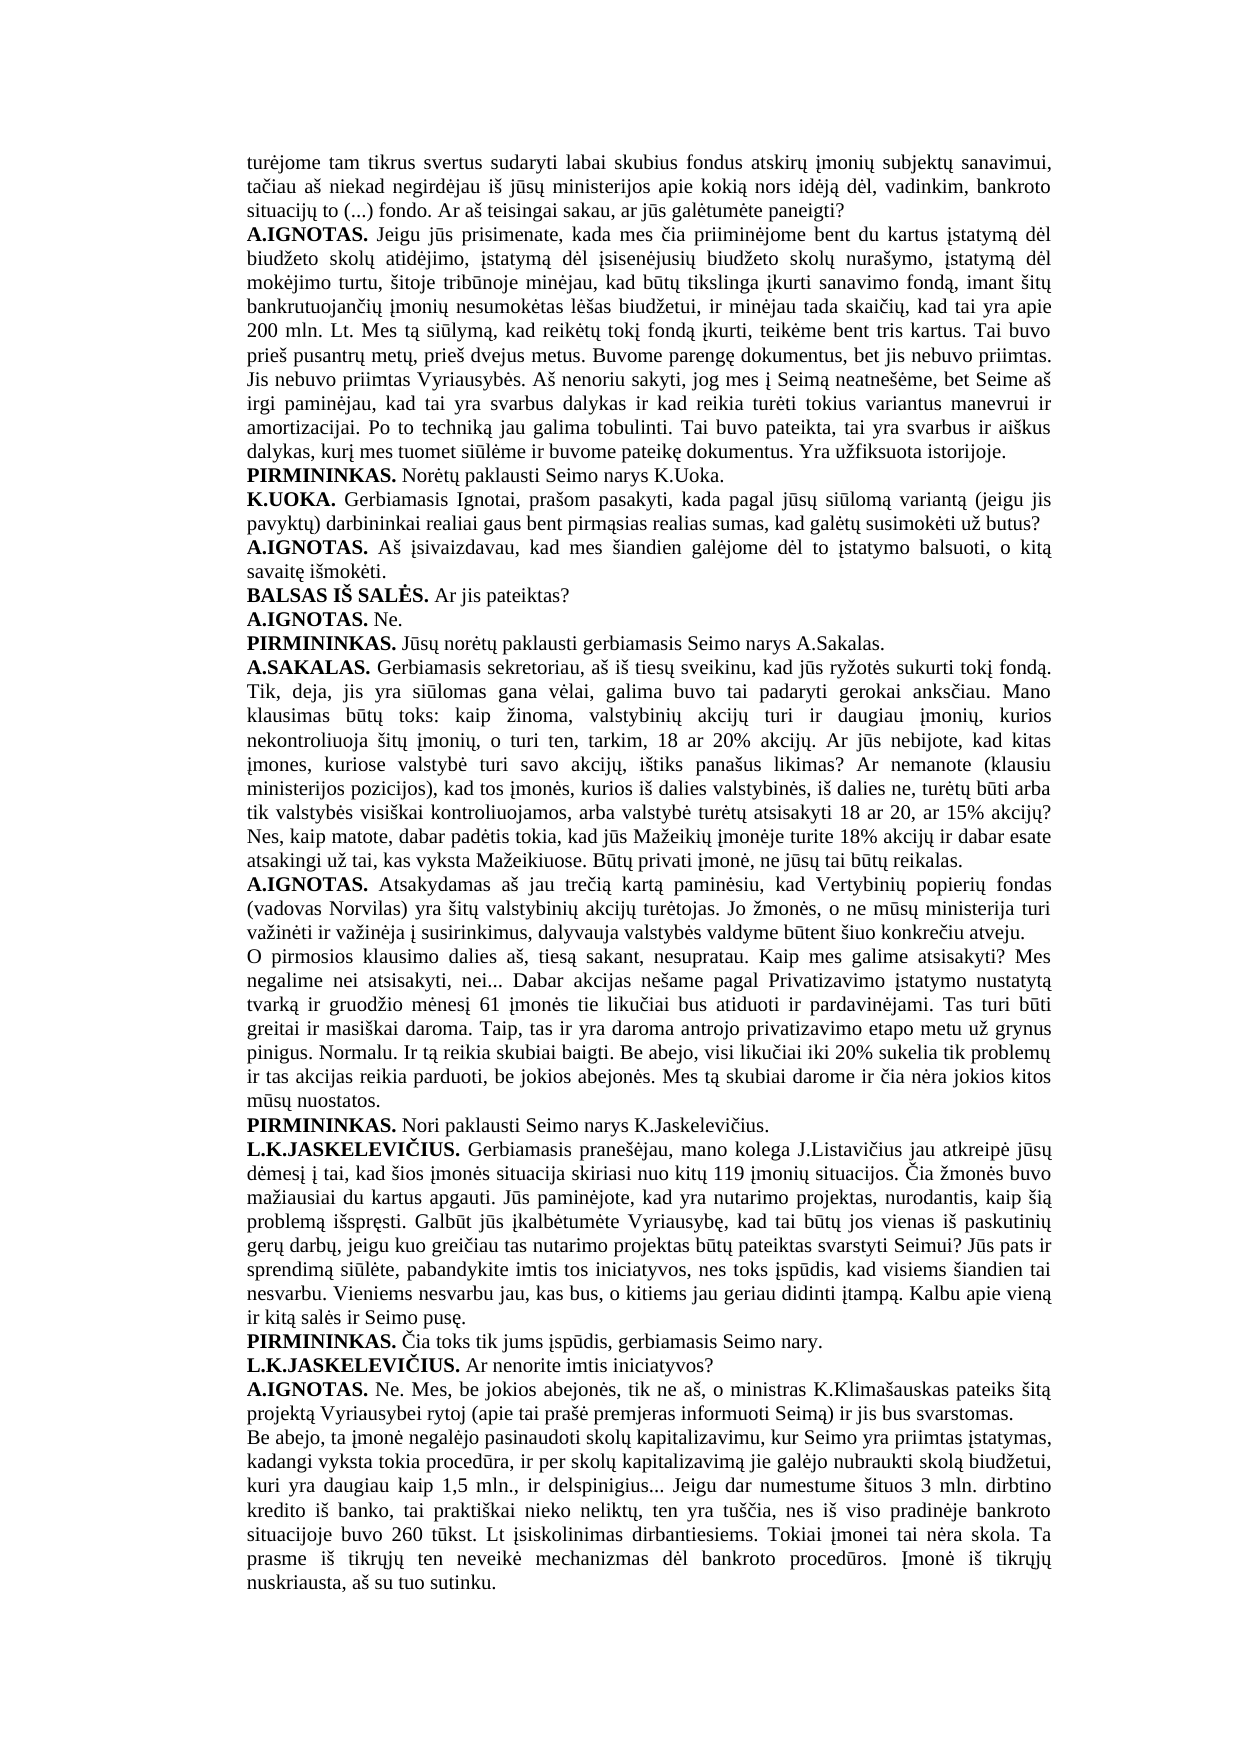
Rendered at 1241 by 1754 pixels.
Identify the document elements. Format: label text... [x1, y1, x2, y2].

text L.K.JASKELEVIČIUS. Ar nenorite imtis iniciatyvos? [247, 1353, 1053, 1377]
text A.SAKALAS. Gerbiamasis sekretoriau, aš iš tiesų sveikinu, kad jūs ryžotės sukurti tokį fondą. Tik, deja, jis yra siūlomas gana vėlai, galima buvo tai padaryti gerokai anksčiau. Mano klausimas būtų toks: kaip žinoma, valstybinių akcijų turi ir daugiau įmonių, kurios nekontroliuoja šitų įmonių, o turi ten, tarkim, 18 ar 20% akcijų. Ar jūs nebijote, kad kitas įmones, kuriose valstybė turi savo akcijų, ištiks panašus likimas? Ar nemanote (klausiu ministerijos pozicijos), kad tos įmonės, kurios iš dalies valstybinės, iš dalies ne, turėtų būti arba tik valstybės visiškai kontroliuojamos, arba valstybė turėtų atsisakyti 18 ar 20, ar 15% akcijų? Nes, kaip matote, dabar padėtis tokia, kad jūs Mažeikių įmonėje turite 18% akcijų ir dabar esate atsakingi už tai, kas vyksta Mažeikiuose. Būtų privati įmonė, ne jūsų tai būtų reikalas. [247, 655, 1053, 872]
text L.K.JASKELEVIČIUS. Gerbiamasis pranešėjau, mano kolega J.Listavičius jau atkreipė jūsų dėmesį į tai, kad šios įmonės situacija skiriasi nuo kitų 119 įmonių situacijos. Čia žmonės buvo mažiausiai du kartus apgauti. Jūs paminėjote, kad yra nutarimo projektas, nurodantis, kaip šią problemą išspręsti. Galbūt jūs įkalbėtumėte Vyriausybę, kad tai būtų jos vienas iš paskutinių gerų darbų, jeigu kuo greičiau tas nutarimo projektas būtų pateiktas svarstyti Seimui? Jūs pats ir sprendimą siūlėte, pabandykite imtis tos iniciatyvos, nes toks įspūdis, kad visiems šiandien tai nesvarbu. Vieniems nesvarbu jau, kas bus, o kitiems jau geriau didinti įtampą. Kalbu apie vieną ir kitą salės ir Seimo pusę. [247, 1137, 1053, 1329]
text turėjome tam tikrus svertus sudaryti labai skubius fondus atskirų įmonių subjektų sanavimui, tačiau aš niekad negirdėjau iš jūsų ministerijos apie kokią nors idėją dėl, vadinkim, bankroto situacijų to (...) fondo. Ar aš teisingai sakau, ar jūs galėtumėte paneigti? [247, 150, 1053, 222]
text O pirmosios klausimo dalies aš, tiesą sakant, nesupratau. Kaip mes galime atsisakyti? Mes negalime nei atsisakyti, nei... Dabar akcijas nešame pagal Privatizavimo įstatymo nustatytą tvarką ir gruodžio mėnesį 61 įmonės tie likučiai bus atiduoti ir pardavinėjami. Tas turi būti greitai ir masiškai daroma. Taip, tas ir yra daroma antrojo privatizavimo etapo metu už grynus pinigus. Normalu. Ir tą reikia skubiai baigti. Be abejo, visi likučiai iki 20% sukelia tik problemų ir tas akcijas reikia parduoti, be jokios abejonės. Mes tą skubiai darome ir čia nėra jokios kitos mūsų nuostatos. [247, 944, 1053, 1112]
text BALSAS IŠ SALĖS. Ar jis pateiktas? [247, 583, 1053, 607]
text A.IGNOTAS. Jeigu jūs prisimenate, kada mes čia priiminėjome bent du kartus įstatymą dėl biudžeto skolų atidėjimo, įstatymą dėl įsisenėjusių biudžeto skolų nurašymo, įstatymą dėl mokėjimo turtu, šitoje tribūnoje minėjau, kad būtų tikslinga įkurti sanavimo fondą, imant šitų bankrutuojančių įmonių nesumokėtas lėšas biudžetui, ir minėjau tada skaičių, kad tai yra apie 200 mln. Lt. Mes tą siūlymą, kad reikėtų tokį fondą įkurti, teikėme bent tris kartus. Tai buvo prieš pusantrų metų, prieš dvejus metus. Buvome parengę dokumentus, bet jis nebuvo priimtas. Jis nebuvo priimtas Vyriausybės. Aš nenoriu sakyti, jog mes į Seimą neatnešėme, bet Seime aš irgi paminėjau, kad tai yra svarbus dalykas ir kad reikia turėti tokius variantus manevrui ir amortizacijai. Po to techniką jau galima tobulinti. Tai buvo pateikta, tai yra svarbus ir aiškus dalykas, kurį mes tuomet siūlėme ir buvome pateikę dokumentus. Yra užfiksuota istorijoje. [247, 222, 1053, 463]
text A.IGNOTAS. Aš įsivaizdavau, kad mes šiandien galėjome dėl to įstatymo balsuoti, o kitą savaitę išmokėti. [247, 535, 1053, 583]
text PIRMININKAS. Čia toks tik jums įspūdis, gerbiamasis Seimo nary. [247, 1329, 1053, 1353]
text PIRMININKAS. Norėtų paklausti Seimo narys K.Uoka. [247, 463, 1053, 487]
text A.IGNOTAS. Ne. Mes, be jokios abejonės, tik ne aš, o ministras K.Klimašauskas pateiks šitą projektą Vyriausybei rytoj (apie tai prašė premjeras informuoti Seimą) ir jis bus svarstomas. [247, 1377, 1053, 1425]
text A.IGNOTAS. Ne. [247, 607, 1053, 631]
text A.IGNOTAS. Atsakydamas aš jau trečią kartą paminėsiu, kad Vertybinių popierių fondas (vadovas Norvilas) yra šitų valstybinių akcijų turėtojas. Jo žmonės, o ne mūsų ministerija turi važinėti ir važinėja į susirinkimus, dalyvauja valstybės valdyme būtent šiuo konkrečiu atveju. [247, 872, 1053, 944]
text PIRMININKAS. Jūsų norėtų paklausti gerbiamasis Seimo narys A.Sakalas. [247, 631, 1053, 655]
text PIRMININKAS. Nori paklausti Seimo narys K.Jaskelevičius. [247, 1112, 1053, 1137]
text Be abejo, ta įmonė negalėjo pasinaudoti skolų kapitalizavimu, kur Seimo yra priimtas įstatymas, kadangi vyksta tokia procedūra, ir per skolų kapitalizavimą jie galėjo nubraukti skolą biudžetui, kuri yra daugiau kaip 1,5 mln., ir delspinigius... Jeigu dar numestume šituos 3 mln. dirbtino kredito iš banko, tai praktiškai nieko neliktų, ten yra tuščia, nes iš viso pradinėje bankroto situacijoje buvo 260 tūkst. Lt įsiskolinimas dirbantiesiems. Tokiai įmonei tai nėra skola. Ta prasme iš tikrųjų ten neveikė mechanizmas dėl bankroto procedūros. Įmonė iš tikrųjų nuskriausta, aš su tuo sutinku. [247, 1425, 1053, 1594]
text K.UOKA. Gerbiamasis Ignotai, prašom pasakyti, kada pagal jūsų siūlomą variantą (jeigu jis pavyktų) darbininkai realiai gaus bent pirmąsias realias sumas, kad galėtų susimokėti už butus? [247, 487, 1053, 535]
